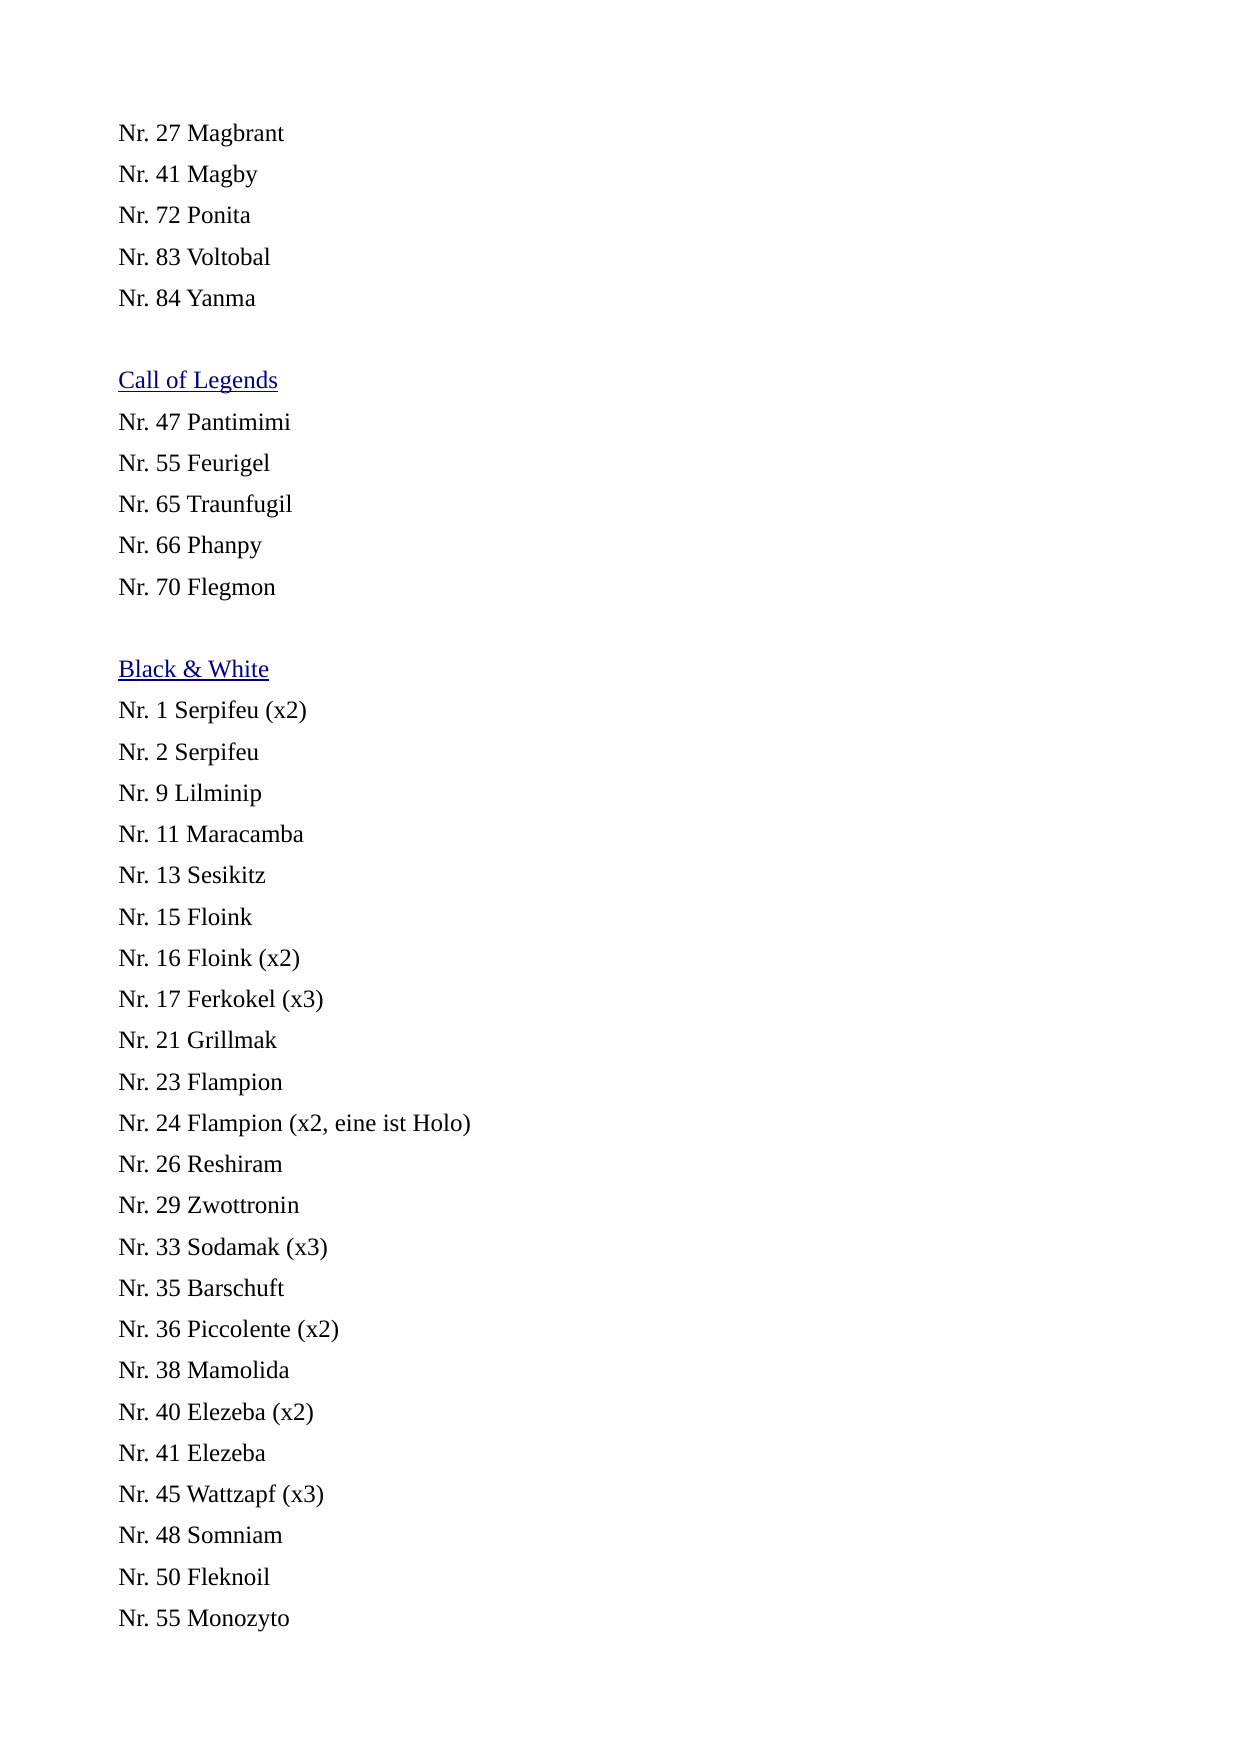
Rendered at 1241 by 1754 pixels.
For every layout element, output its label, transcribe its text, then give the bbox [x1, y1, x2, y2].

text Nr. 48 Somniam [118, 1521, 1122, 1549]
text Nr. 27 Magbrant [118, 118, 1122, 147]
text Nr. 70 Flegmon [118, 572, 1122, 601]
text Nr. 40 Elezeba (x2) [118, 1397, 1122, 1426]
text Nr. 36 Piccolente (x2) [118, 1314, 1122, 1343]
text Nr. 24 Flampion (x2, eine ist Holo) [118, 1108, 1122, 1137]
text Nr. 66 Phanpy [118, 531, 1122, 559]
text Nr. 35 Barschuft [118, 1273, 1122, 1302]
text Nr. 17 Ferkokel (x3) [118, 984, 1122, 1013]
text Nr. 45 Wattzapf (x3) [118, 1479, 1122, 1508]
text Nr. 15 Floink [118, 902, 1122, 931]
text Nr. 9 Lilminip [118, 778, 1122, 807]
text Nr. 16 Floink (x2) [118, 943, 1122, 972]
text Nr. 50 Fleknoil [118, 1562, 1122, 1591]
text Nr. 33 Sodamak (x3) [118, 1232, 1122, 1261]
text Nr. 26 Reshiram [118, 1149, 1122, 1178]
text Nr. 72 Ponita [118, 201, 1122, 229]
text Nr. 38 Mamolida [118, 1356, 1122, 1384]
text Nr. 84 Yanma [118, 283, 1122, 312]
text Nr. 13 Sesikitz [118, 861, 1122, 889]
text Nr. 55 Monozyto [118, 1603, 1122, 1632]
text Nr. 83 Voltobal [118, 242, 1122, 271]
text Nr. 65 Traunfugil [118, 489, 1122, 518]
text Nr. 41 Magby [118, 159, 1122, 188]
text Nr. 21 Grillmak [118, 1026, 1122, 1054]
text Nr. 29 Zwottronin [118, 1191, 1122, 1219]
text Nr. 11 Maracamba [118, 819, 1122, 848]
text Nr. 23 Flampion [118, 1067, 1122, 1096]
text Black & White​ [118, 654, 1122, 683]
text Nr. 47 Pantimimi [118, 407, 1122, 436]
text Nr. 1 Serpifeu (x2) [118, 696, 1122, 724]
text Nr. 2 Serpifeu [118, 737, 1122, 766]
text Nr. 55 Feurigel [118, 448, 1122, 477]
text Nr. 41 Elezeba [118, 1438, 1122, 1467]
text Call of Legends​ [118, 366, 1122, 394]
